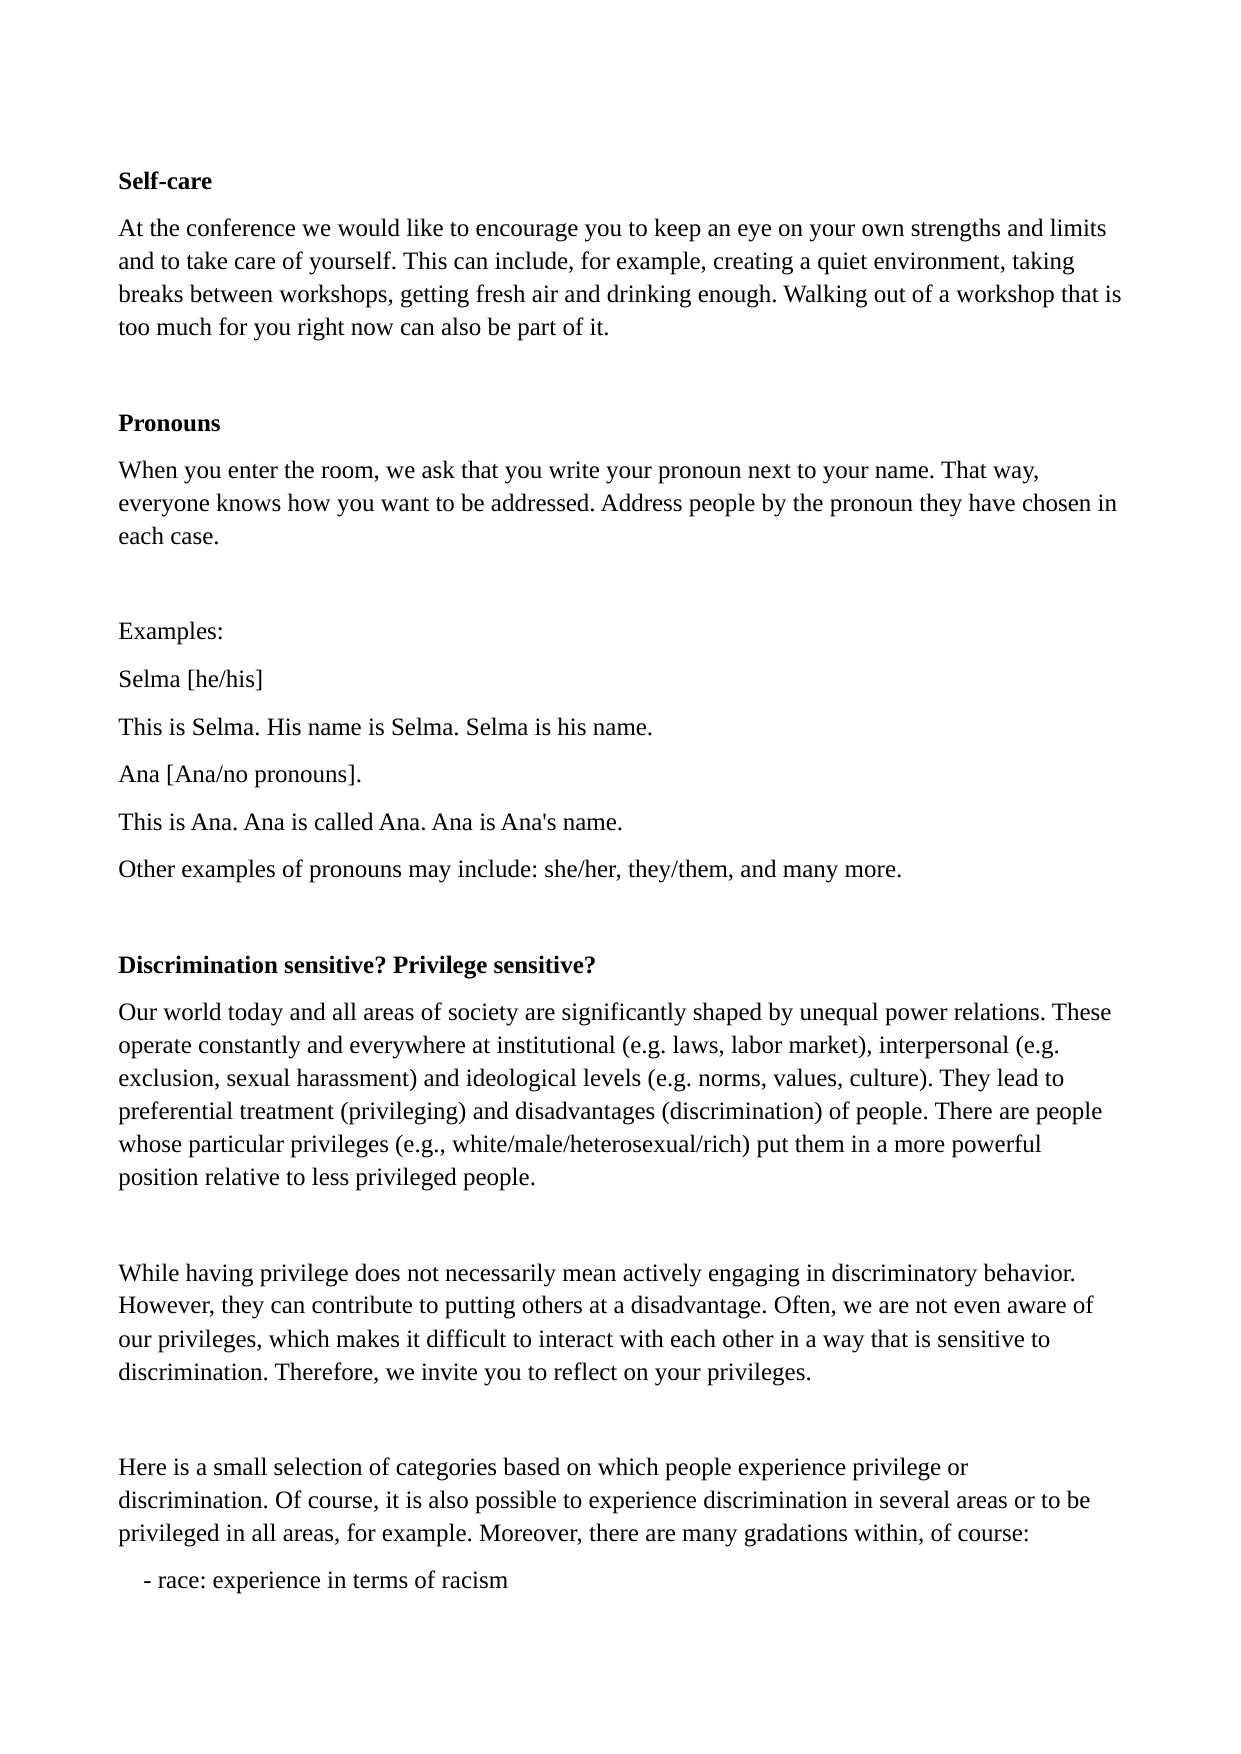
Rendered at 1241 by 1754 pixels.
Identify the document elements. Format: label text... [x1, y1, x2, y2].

text Selma [he/his] [118, 664, 1122, 693]
text While having privilege does not necessarily mean actively engaging in discriminatory behavior. However, they can contribute to putting others at a disadvantage. Often, we are not even aware of our privileges, which makes it difficult to interact with each other in a way that is sensitive to discrimination. Therefore, we invite you to reflect on your privileges. [118, 1258, 1122, 1385]
text When you enter the room, we ask that you write your pronoun next to your name. That way, everyone knows how you want to be addressed. Address people by the pronoun they have chosen in each case. [118, 455, 1122, 550]
text This is Ana. Ana is called Ana. Ana is Ana's name. [118, 807, 1122, 836]
text Pronouns [118, 408, 1122, 436]
text - race: experience in terms of racism [118, 1566, 1122, 1594]
text Examples: [118, 616, 1122, 645]
text Ana [Ana/no pronouns]. [118, 759, 1122, 788]
text Here is a small selection of categories based on which people experience privilege or discrimination. Of course, it is also possible to experience discrimination in several areas or to be privileged in all areas, for example. Moreover, there are many gradations within, of course: [118, 1452, 1122, 1547]
text This is Selma. His name is Selma. Selma is his name. [118, 712, 1122, 740]
text Our world today and all areas of society are significantly shaped by unequal power relations. These operate constantly and everywhere at institutional (e.g. laws, labor market), interpersonal (e.g. exclusion, sexual harassment) and ideological levels (e.g. norms, values, culture). They lead to preferential treatment (privileging) and disadvantages (discrimination) of people. There are people whose particular privileges (e.g., white/male/heterosexual/rich) put them in a more powerful position relative to less privileged people. [118, 997, 1122, 1191]
text At the conference we would like to encourage you to keep an eye on your own strengths and limits and to take care of yourself. This can include, for example, creating a quiet environment, taking breaks between workshops, getting fresh air and drinking enough. Walking out of a workshop that is too much for you right now can also be part of it. [118, 213, 1122, 341]
text Self-care [118, 166, 1122, 194]
text Other examples of pronouns may include: she/her, they/them, and many more. [118, 854, 1122, 883]
text Discrimination sensitive? Privilege sensitive? [118, 950, 1122, 978]
